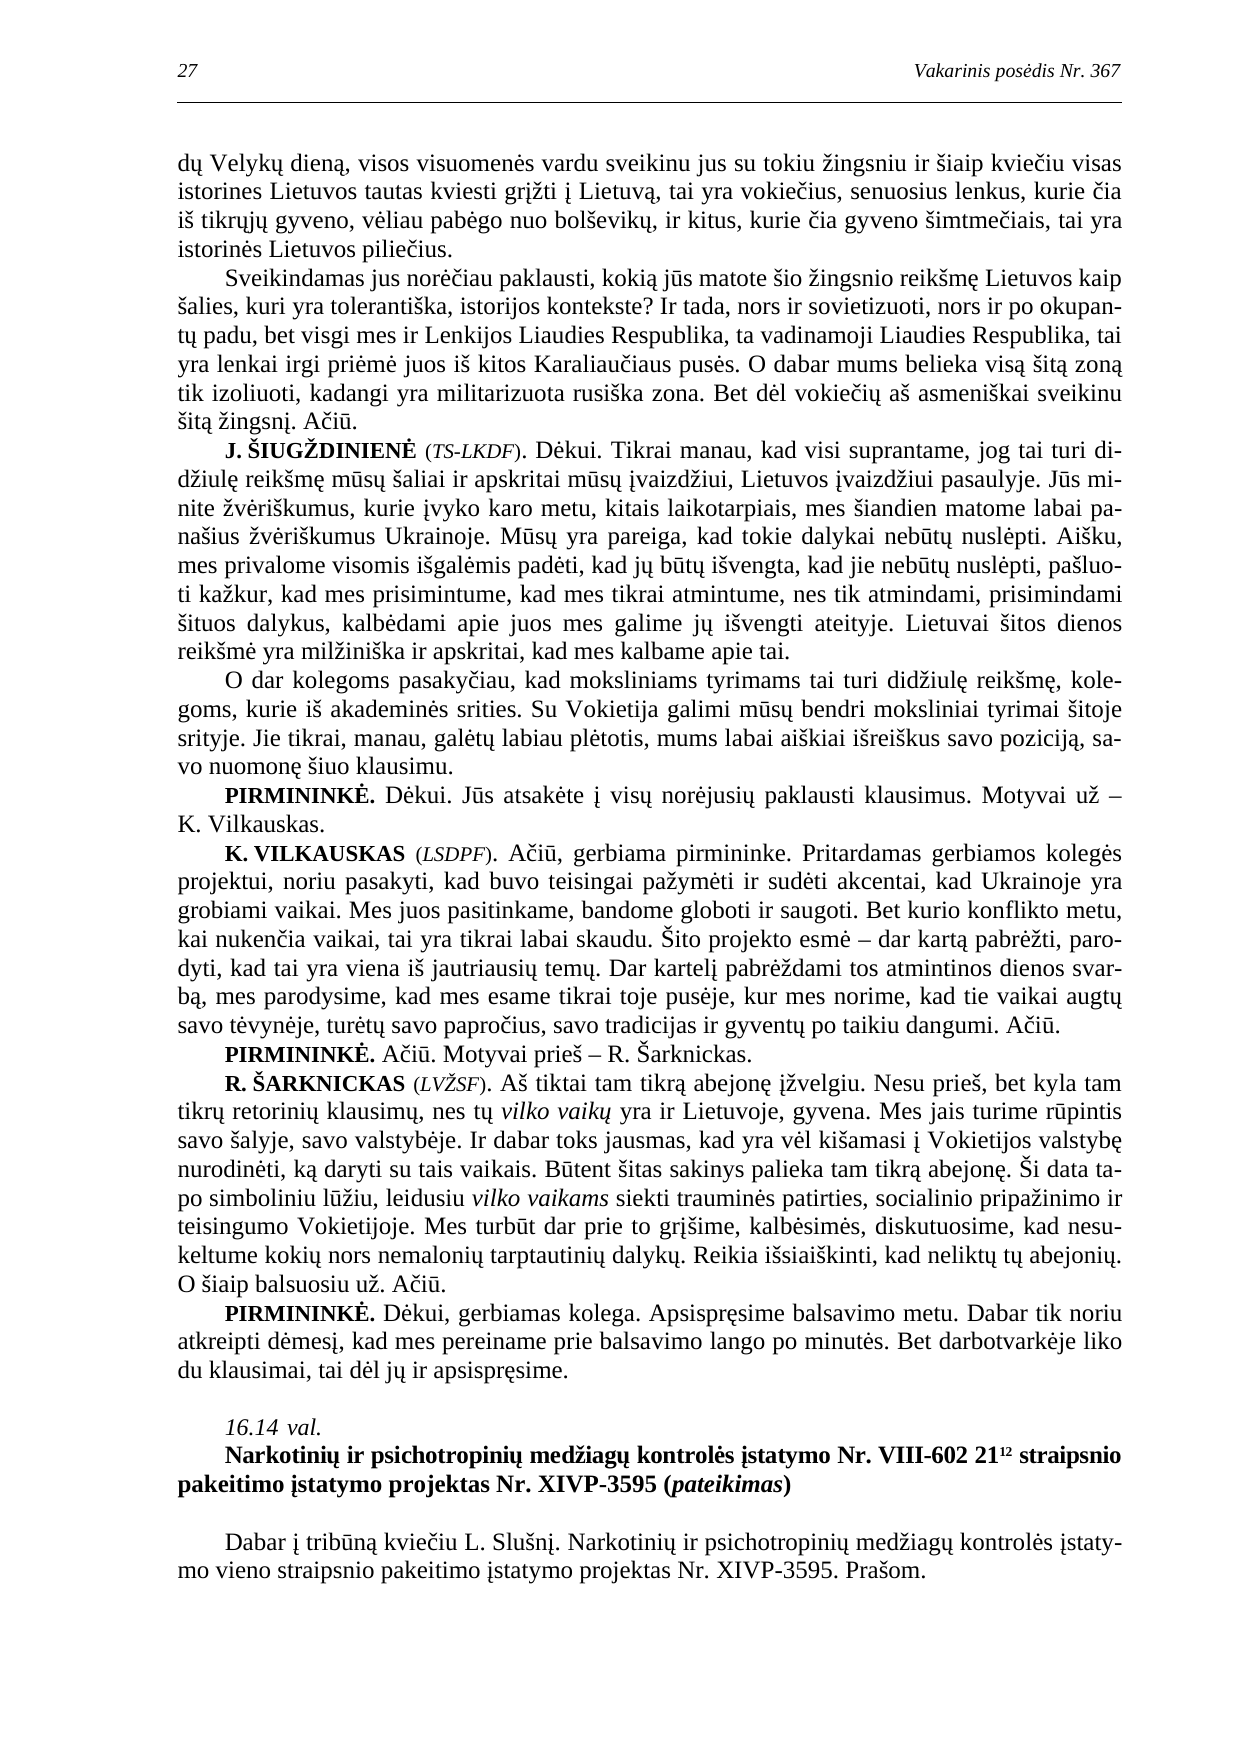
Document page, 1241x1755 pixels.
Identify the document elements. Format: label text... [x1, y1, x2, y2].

text 16.14 val. [224, 1413, 1122, 1440]
text R. ŠARKNICKAS (LVŽSF). Aš tik­tai tam tik­rą abe­jo­nę įžvel­giu. Ne­su prieš, bet ky­la tam tik­rų re­to­ri­nių klau­si­mų, nes tų vil­ko vai­kų yra ir Lie­tu­vo­je, gy­ve­na. Mes jais tu­ri­me rū­pin­tis sa­vo ša­ly­je, sa­vo vals­ty­bė­je. Ir da­bar toks jaus­mas, kad yra vėl ki­ša­ma­si į Vo­kie­ti­jos vals­ty­bę nu­ro­di­nė­ti, ką da­ry­ti su tais vai­kais. Bū­tent ši­tas sa­ki­nys pa­lie­ka tam tik­rą abe­jo­nę. Ši da­ta ta­po sim­bo­li­niu lū­žiu, lei­du­siu vil­ko vai­kams siek­ti trau­mi­nės pa­tir­ties, so­cia­li­nio pri­pa­ži­ni­mo ir tei­sin­gu­mo Vo­kie­ti­jo­je. Mes tur­būt dar prie to grį­ši­me, kal­bė­si­mės, dis­ku­tuo­si­me, kad ne­su­kel­tu­me ko­kių nors ne­ma­lo­nių tarp­tau­ti­nių da­ly­kų. Rei­kia iš­si­aiš­kin­ti, kad ne­lik­tų tų abe­jo­nių. O šiaip bal­suo­siu už. Ačiū. [177, 1068, 1122, 1298]
text dų Ve­ly­kų die­ną, vi­sos vi­suo­me­nės var­du svei­ki­nu jus su to­kiu žings­niu ir šiaip kvie­čiu vi­sas is­to­ri­nes Lie­tu­vos tau­tas kvies­ti grįž­ti į Lie­tu­vą, tai yra vo­kie­čius, se­nuo­sius len­kus, ku­rie čia iš tik­rų­jų gy­ve­no, vė­liau pa­bė­go nuo bol­še­vi­kų, ir ki­tus, ku­rie čia gy­ve­no šimt­me­čiais, tai yra is­to­ri­nės Lie­tu­vos pi­lie­čius. [177, 148, 1122, 263]
text J. ŠIUGŽDINIENĖ (TS-LKDF). Dė­kui. Tik­rai ma­nau, kad vi­si su­pran­ta­me, jog tai tu­ri di­džiu­lę reikš­mę mū­sų ša­liai ir ap­skri­tai mū­sų įvaiz­džiui, Lie­tu­vos įvaiz­džiui pa­sau­ly­je. Jūs mi­ni­te žvė­riš­ku­mus, ku­rie įvy­ko ka­ro me­tu, ki­tais lai­ko­tar­piais, mes šian­dien ma­to­me la­bai pa­na­šius žvė­riš­ku­mus Uk­rai­no­je. Mū­sų yra pa­rei­ga, kad to­kie da­ly­kai ne­bū­tų nu­slėp­ti. Aiš­ku, mes pri­va­lo­me vi­so­mis iš­ga­lė­mis pa­dė­ti, kad jų bū­tų iš­veng­ta, kad jie ne­bū­tų nu­slėp­ti, pa­šluo­ti kaž­kur, kad mes pri­si­min­tu­me, kad mes tik­rai at­min­tu­me, nes tik at­min­da­mi, pri­si­min­da­mi ši­tuos da­ly­kus, kal­bė­da­mi apie juos mes ga­li­me jų iš­veng­ti at­ei­ty­je. Lie­tu­vai ši­tos die­nos reikš­mė yra mil­ži­niš­ka ir ap­skri­tai, kad mes kal­ba­me apie tai. [177, 435, 1122, 665]
text Da­bar į tri­bū­ną kvie­čiu L. Sluš­nį. Nar­ko­ti­nių ir psi­chot­ro­pi­nių me­džia­gų kon­tro­lės įsta­ty­mo vieno straips­nio pa­kei­ti­mo įsta­ty­mo pro­jek­tas Nr. XIVP-3595. Pra­šom. [177, 1527, 1122, 1584]
text PIRMININKĖ. Dė­kui. Jūs at­sa­kė­te į vi­sų no­rė­ju­sių pa­klaus­ti klau­si­mus. Mo­ty­vai už – K. Vil­kaus­kas. [177, 780, 1122, 838]
text Nar­ko­ti­nių ir psi­chot­ro­pi­nių me­džia­gų kon­tro­lės įsta­ty­mo Nr. VIII-602 2112 straips­nio pa­kei­ti­mo įsta­ty­mo pro­jek­tas Nr. XIVP-3595 (pa­tei­ki­mas) [177, 1440, 1122, 1498]
text O dar ko­le­goms pa­sa­ky­čiau, kad moks­li­niams ty­ri­mams tai tu­ri di­džiu­lę reikš­mę, ko­le­goms, ku­rie iš aka­de­mi­nės sri­ties. Su Vo­kie­ti­ja ga­li­mi mū­sų ben­dri moks­li­niai ty­ri­mai ši­to­je sri­ty­je. Jie tik­rai, ma­nau, ga­lė­tų la­biau plė­to­tis, mums la­bai aiš­kiai iš­reiš­kus sa­vo po­zi­ci­ją, sa­vo nuo­mo­nę šiuo klau­si­mu. [177, 665, 1122, 780]
text Svei­kin­da­mas jus no­rė­čiau pa­klaus­ti, ko­kią jūs ma­to­te šio žings­nio reikš­mę Lie­tu­vos kaip ša­lies, ku­ri yra to­le­ran­tiš­ka, is­to­ri­jos kon­teks­te? Ir ta­da, nors ir so­vie­ti­zuo­ti, nors ir po oku­pan­tų pa­du, bet vis­gi mes ir Len­ki­jos Liau­dies Res­pub­li­ka, ta va­di­na­mo­ji Liau­dies Res­pub­li­ka, tai yra len­kai ir­gi pri­ėmė juos iš ki­tos Ka­ra­liau­čiaus pu­sės. O da­bar mums be­lie­ka vi­są ši­tą zo­ną tik izo­liuo­ti, ka­dan­gi yra mi­li­ta­ri­zuo­ta ru­siš­ka zo­na. Bet dėl vo­kie­čių aš as­me­niš­kai svei­ki­nu ši­tą žings­nį. Ačiū. [177, 263, 1122, 435]
text K. VILKAUSKAS (LSDPF). Ačiū, ger­bia­ma pir­mi­nin­ke. Pri­tar­da­mas ger­bia­mos ko­le­gės pro­jek­tui, no­riu pa­sa­ky­ti, kad bu­vo tei­sin­gai pa­žy­mė­ti ir su­dė­ti ak­cen­tai, kad Uk­rai­no­je yra gro­bia­mi vai­kai. Mes juos pa­si­tin­ka­me, ban­do­me glo­bo­ti ir sau­go­ti. Bet ku­rio kon­flik­to me­tu, kai nu­ken­čia vai­kai, tai yra tik­rai la­bai skau­du. Ši­to pro­jek­to es­mė – dar kar­tą pa­brėž­ti, pa­ro­dy­ti, kad tai yra vie­na iš jaut­riau­sių te­mų. Dar kar­te­lį pa­brėž­da­mi tos at­min­ti­nos die­nos svar­bą, mes pa­ro­dy­si­me, kad mes esa­me tik­rai to­je pu­sė­je, kur mes no­ri­me, kad tie vai­kai aug­tų sa­vo tė­vy­nė­je, tu­rė­tų sa­vo pa­pro­čius, sa­vo tra­di­ci­jas ir gy­ven­tų po tai­kiu dan­gu­mi. Ačiū. [177, 838, 1122, 1039]
text PIRMININKĖ. Ačiū. Mo­ty­vai prieš – R. Šar­knic­kas. [177, 1039, 1122, 1068]
text PIRMININKĖ. Dė­kui, ger­bia­mas ko­le­ga. Ap­si­sprę­si­me bal­sa­vi­mo me­tu. Da­bar tik no­riu at­kreip­ti dė­me­sį, kad mes per­ei­na­me prie bal­sa­vi­mo lan­go po mi­nu­tės. Bet dar­bo­tvarkėje li­ko du klau­si­mai, tai dėl jų ir ap­si­sprę­si­me. [177, 1298, 1122, 1384]
